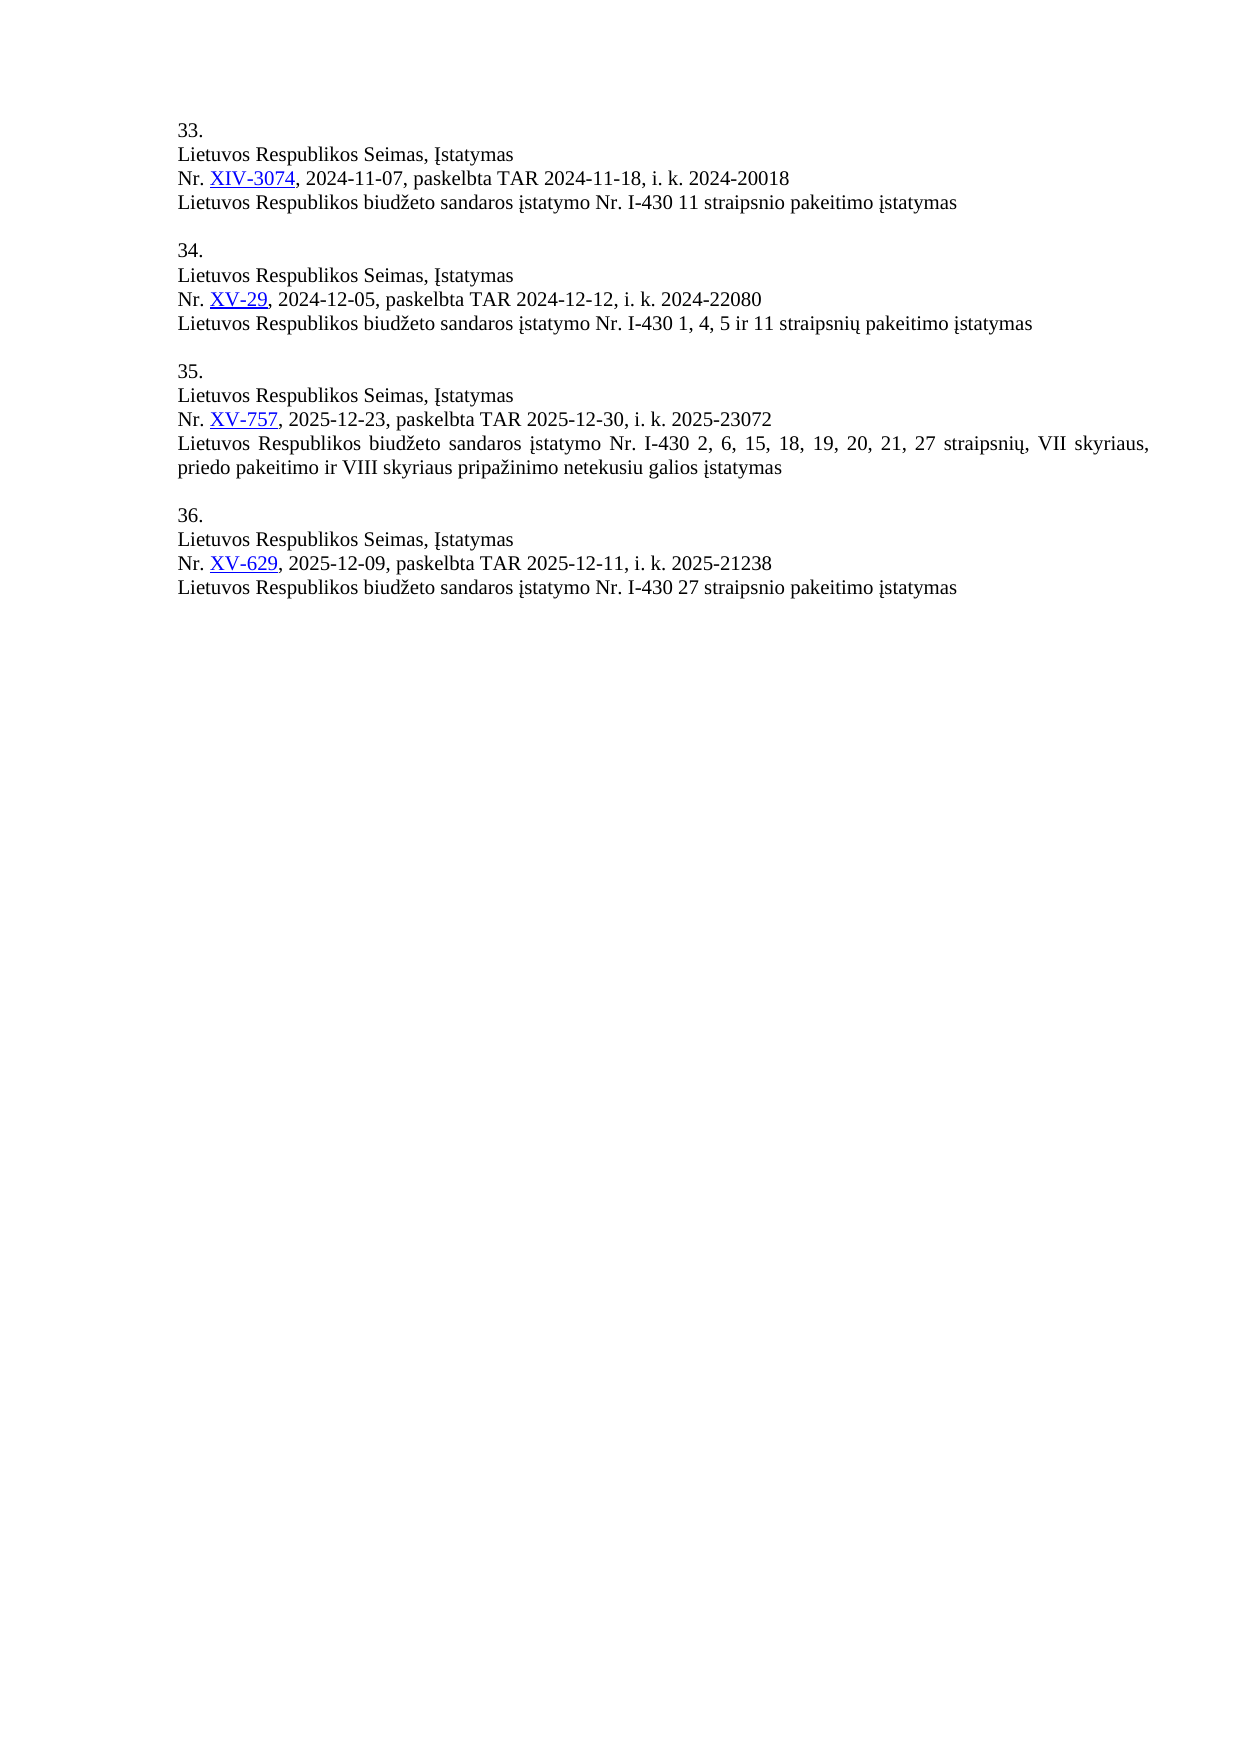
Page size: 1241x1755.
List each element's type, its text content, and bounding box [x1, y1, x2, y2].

text Lietuvos Respublikos biudžeto sandaros įstatymo Nr. I-430 27 straipsnio pakeitimo įstatymas [177, 575, 1152, 599]
text 33. [177, 118, 1152, 142]
text 34. [177, 238, 1152, 262]
text Nr. XV-757, 2025-12-23, paskelbta TAR 2025-12-30, i. k. 2025-23072 [177, 407, 1152, 431]
text Lietuvos Respublikos Seimas, Įstatymas [177, 262, 1152, 287]
text 35. [177, 359, 1152, 383]
text Nr. XV-29, 2024-12-05, paskelbta TAR 2024-12-12, i. k. 2024-22080 [177, 287, 1152, 311]
text Nr. XIV-3074, 2024-11-07, paskelbta TAR 2024-11-18, i. k. 2024-20018 [177, 166, 1152, 190]
text 36. [177, 503, 1152, 527]
text Nr. XV-629, 2025-12-09, paskelbta TAR 2025-12-11, i. k. 2025-21238 [177, 551, 1152, 575]
text Lietuvos Respublikos biudžeto sandaros įstatymo Nr. I-430 1, 4, 5 ir 11 straipsnių pakeitimo įstatymas [177, 311, 1152, 335]
text Lietuvos Respublikos biudžeto sandaros įstatymo Nr. I-430 2, 6, 15, 18, 19, 20, 21, 27 straipsnių, VII skyriaus, priedo pakeitimo ir VIII skyriaus pripažinimo netekusiu galios įstatymas [177, 431, 1152, 479]
text Lietuvos Respublikos biudžeto sandaros įstatymo Nr. I-430 11 straipsnio pakeitimo įstatymas [177, 190, 1152, 214]
text Lietuvos Respublikos Seimas, Įstatymas [177, 142, 1152, 166]
text Lietuvos Respublikos Seimas, Įstatymas [177, 383, 1152, 407]
text Lietuvos Respublikos Seimas, Įstatymas [177, 527, 1152, 551]
